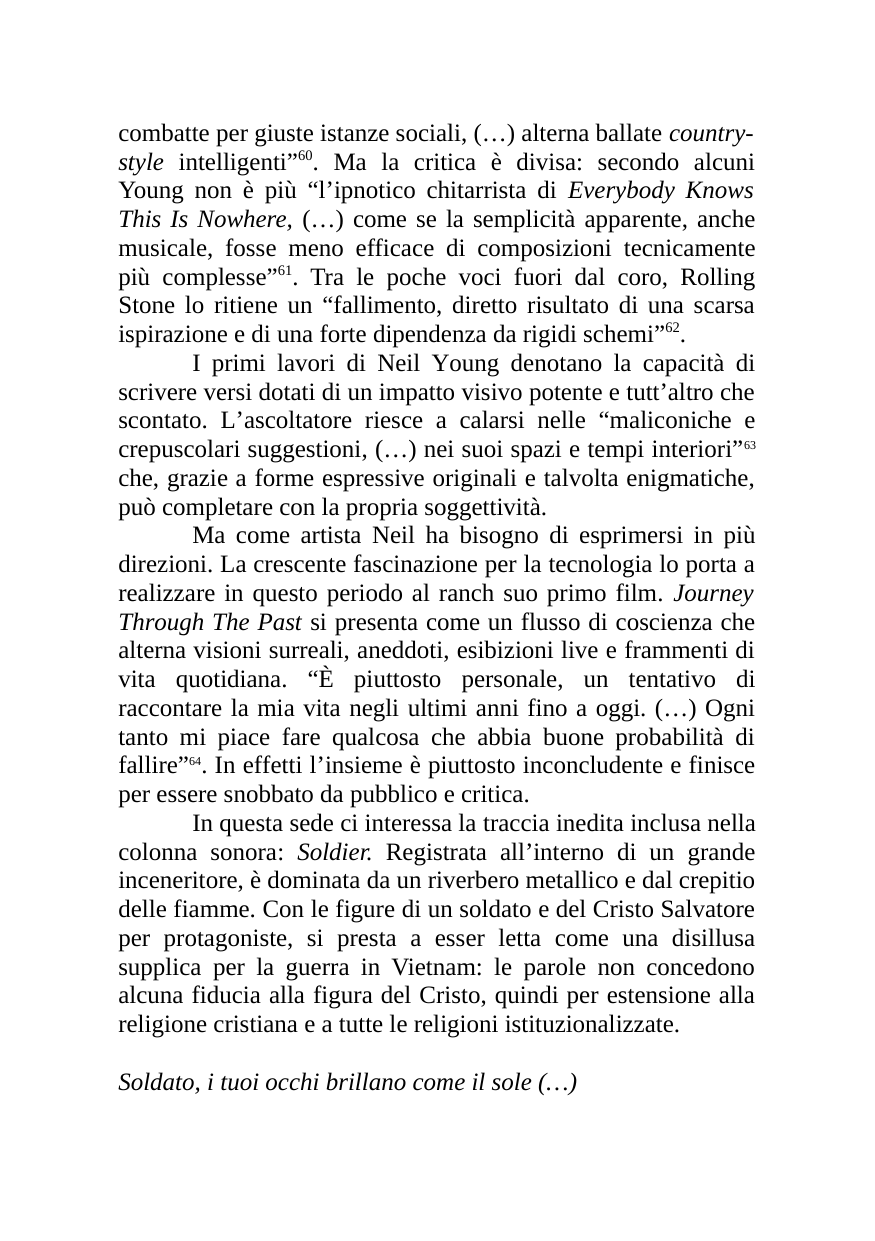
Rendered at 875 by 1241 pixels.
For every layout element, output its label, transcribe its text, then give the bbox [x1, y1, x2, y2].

text Ma come artista Neil ha bisogno di esprimersi in più direzioni. La crescente fascinazione per la tecnologia lo porta a realizzare in questo periodo al ranch suo primo film. Journey Through The Past si presenta come un flusso di coscienza che alterna visioni surreali, aneddoti, esibizioni live e frammenti di vita quotidiana. “È piuttosto personale, un tentativo di raccontare la mia vita negli ultimi anni fino a oggi. (…) Ogni tanto mi piace fare qualcosa che abbia buone probabilità di fallire”. In effetti l’insieme è piuttosto inconcludente e finisce per essere snobbato da pubblico e critica. [118, 521, 756, 808]
text I primi lavori di Neil Young denotano la capacità di scrivere versi dotati di un impatto visivo potente e tutt’altro che scontato. L’ascoltatore riesce a calarsi nelle “maliconiche e crepuscolari suggestioni, (…) nei suoi spazi e tempi interiori” che, grazie a forme espressive originali e talvolta enigmatiche, può completare con la propria soggettività. [118, 348, 756, 521]
text combatte per giuste istanze sociali, (…) alterna ballate country-style intelligenti”. Ma la critica è divisa: secondo alcuni Young non è più “l’ipnotico chitarrista di Everybody Knows This Is Nowhere, (…) come se la semplicità apparente, anche musicale, fosse meno efficace di composizioni tecnicamente più complesse”. Tra le poche voci fuori dal coro, Rolling Stone lo ritiene un “fallimento, diretto risultato di una scarsa ispirazione e di una forte dipendenza da rigidi schemi”. [118, 118, 756, 348]
text In questa sede ci interessa la traccia inedita inclusa nella colonna sonora: Soldier. Registrata all’interno di un grande inceneritore, è dominata da un riverbero metallico e dal crepitio delle fiamme. Con le figure di un soldato e del Cristo Salvatore per protagoniste, si presta a esser letta come una disillusa supplica per la guerra in Vietnam: le parole non concedono alcuna fiducia alla figura del Cristo, quindi per estensione alla religione cristiana e a tutte le religioni istituzionalizzate. [118, 808, 756, 1038]
subtitle Soldato, i tuoi occhi brillano come il sole (…) [118, 1067, 756, 1096]
